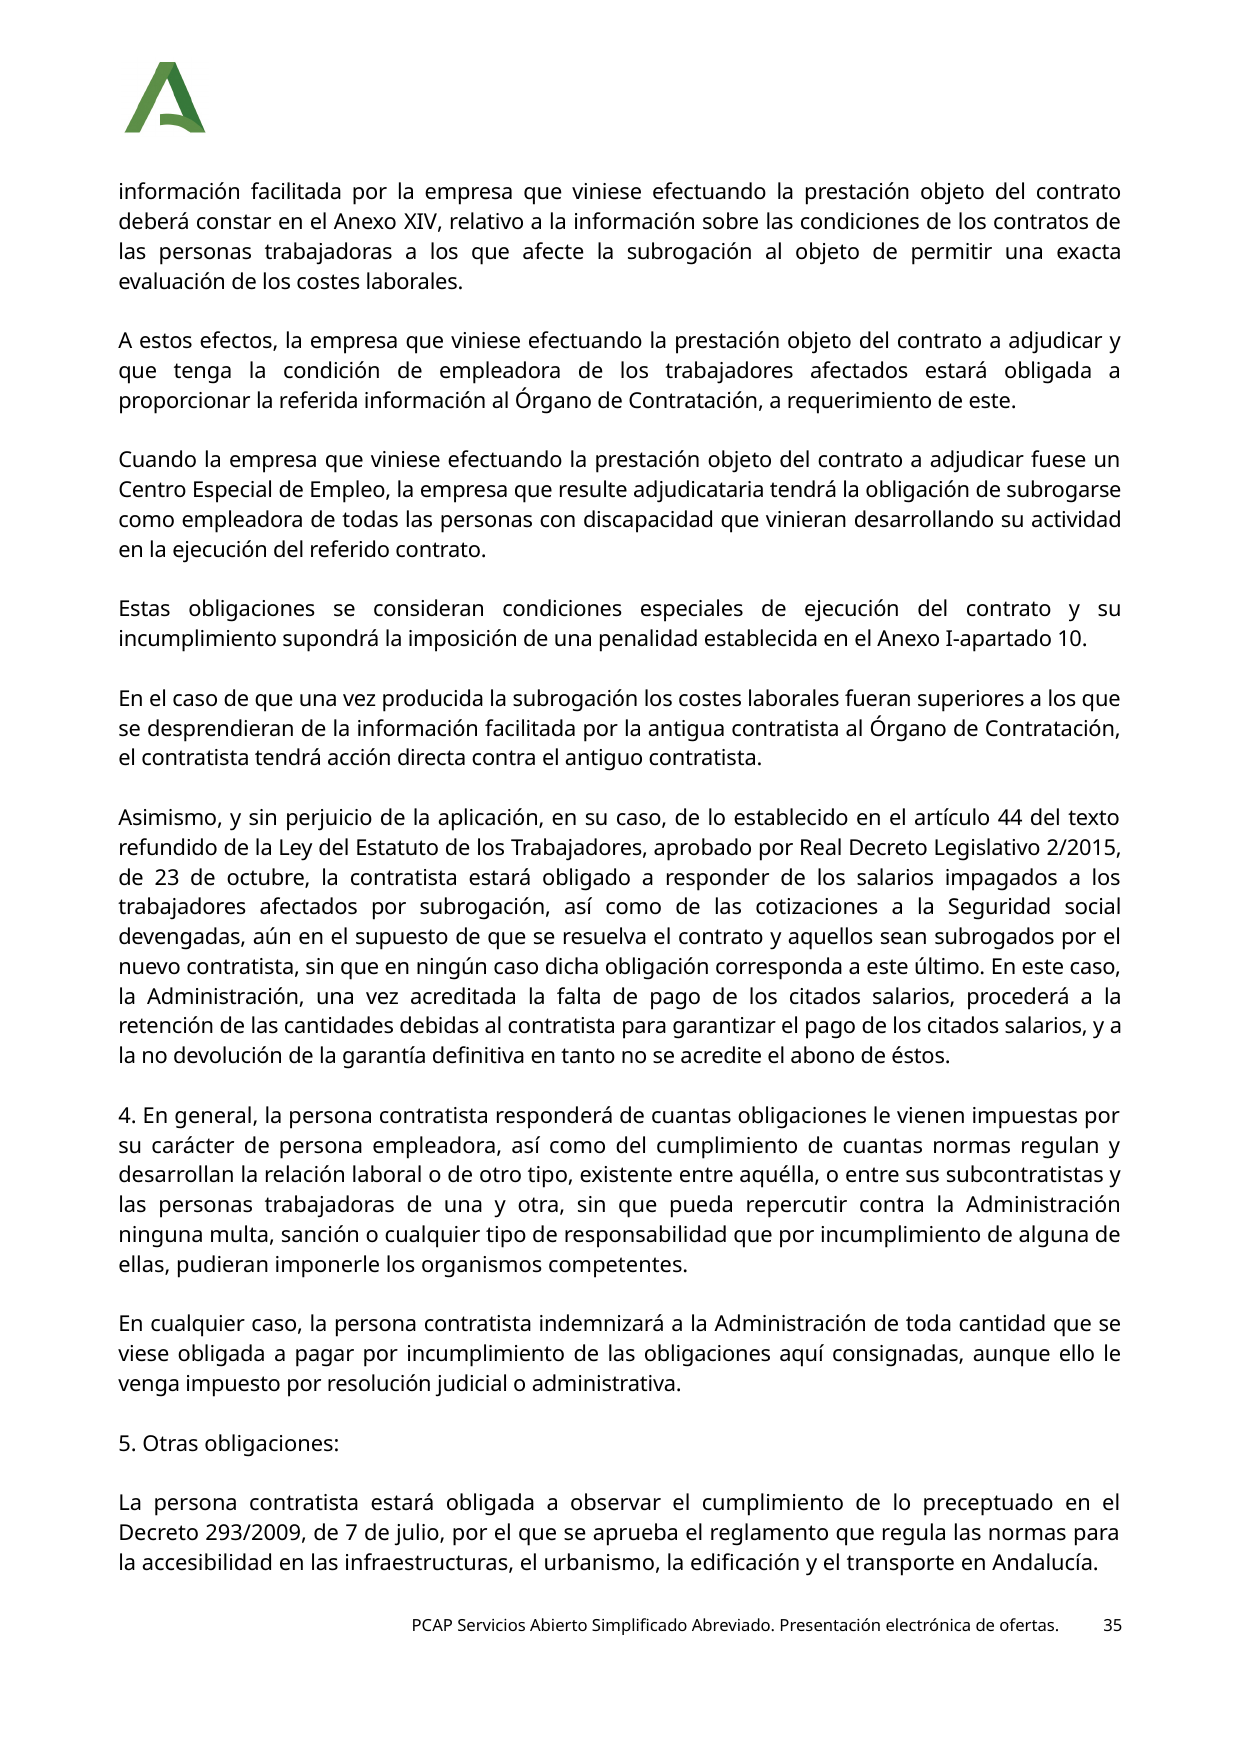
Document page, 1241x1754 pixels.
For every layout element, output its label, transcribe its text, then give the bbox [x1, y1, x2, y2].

picture [120, 57, 210, 137]
text Asimismo, y sin perjuicio de la aplicación, en su caso, de lo establecido en el artículo 44 del texto refundido de la Ley del Estatuto de los Trabajadores, aprobado por Real Decreto Legislativo 2/2015, de 23 de octubre, la contratista estará obligado a responder de los salarios impagados a los trabajadores afectados por subrogación, así como de las cotizaciones a la Seguridad social devengadas, aún en el supuesto de que se resuelva el contrato y aquellos sean subrogados por el nuevo contratista, sin que en ningún caso dicha obligación corresponda a este último. En este caso, la Administración, una vez acreditada la falta de pago de los citados salarios, procederá a la retención de las cantidades debidas al contratista para garantizar el pago de los citados salarios, y a la no devolución de la garantía definitiva en tanto no se acredite el abono de éstos. [118, 802, 1122, 1070]
text En el caso de que una vez producida la subrogación los costes laborales fueran superiores a los que se desprendieran de la información facilitada por la antigua contratista al Órgano de Contratación, el contratista tendrá acción directa contra el antiguo contratista. [118, 683, 1122, 772]
text 4. En general, la persona contratista responderá de cuantas obligaciones le vienen impuestas por su carácter de persona empleadora, así como del cumplimiento de cuantas normas regulan y desarrollan la relación laboral o de otro tipo, existente entre aquélla, o entre sus subcontratistas y las personas trabajadoras de una y otra, sin que pueda repercutir contra la Administración ninguna multa, sanción o cualquier tipo de responsabilidad que por incumplimiento de alguna de ellas, pudieran imponerle los organismos competentes. [118, 1100, 1122, 1279]
text Cuando la empresa que viniese efectuando la prestación objeto del contrato a adjudicar fuese un Centro Especial de Empleo, la empresa que resulte adjudicataria tendrá la obligación de subrogarse como empleadora de todas las personas con discapacidad que vinieran desarrollando su actividad en la ejecución del referido contrato. [118, 444, 1122, 564]
text A estos efectos, la empresa que viniese efectuando la prestación objeto del contrato a adjudicar y que tenga la condición de empleadora de los trabajadores afectados estará obligada a proporcionar la referida información al Órgano de Contratación, a requerimiento de este. [118, 325, 1122, 415]
text En cualquier caso, la persona contratista indemnizará a la Administración de toda cantidad que se viese obligada a pagar por incumplimiento de las obligaciones aquí consignadas, aunque ello le venga impuesto por resolución judicial o administrativa. [118, 1308, 1122, 1398]
text 5. Otras obligaciones: [118, 1428, 1122, 1457]
text La persona contratista estará obligada a observar el cumplimiento de lo preceptuado en el Decreto 293/2009, de 7 de julio, por el que se aprueba el reglamento que regula las normas para la accesibilidad en las infraestructuras, el urbanismo, la edificación y el transporte en Andalucía. [118, 1487, 1122, 1577]
text Estas obligaciones se consideran condiciones especiales de ejecución del contrato y su incumplimiento supondrá la imposición de una penalidad establecida en el Anexo I-apartado 10. [118, 593, 1122, 653]
text información facilitada por la empresa que viniese efectuando la prestación objeto del contrato deberá constar en el Anexo XIV, relativo a la información sobre las condiciones de los contratos de las personas trabajadoras a los que afecte la subrogación al objeto de permitir una exacta evaluación de los costes laborales. [118, 176, 1122, 296]
